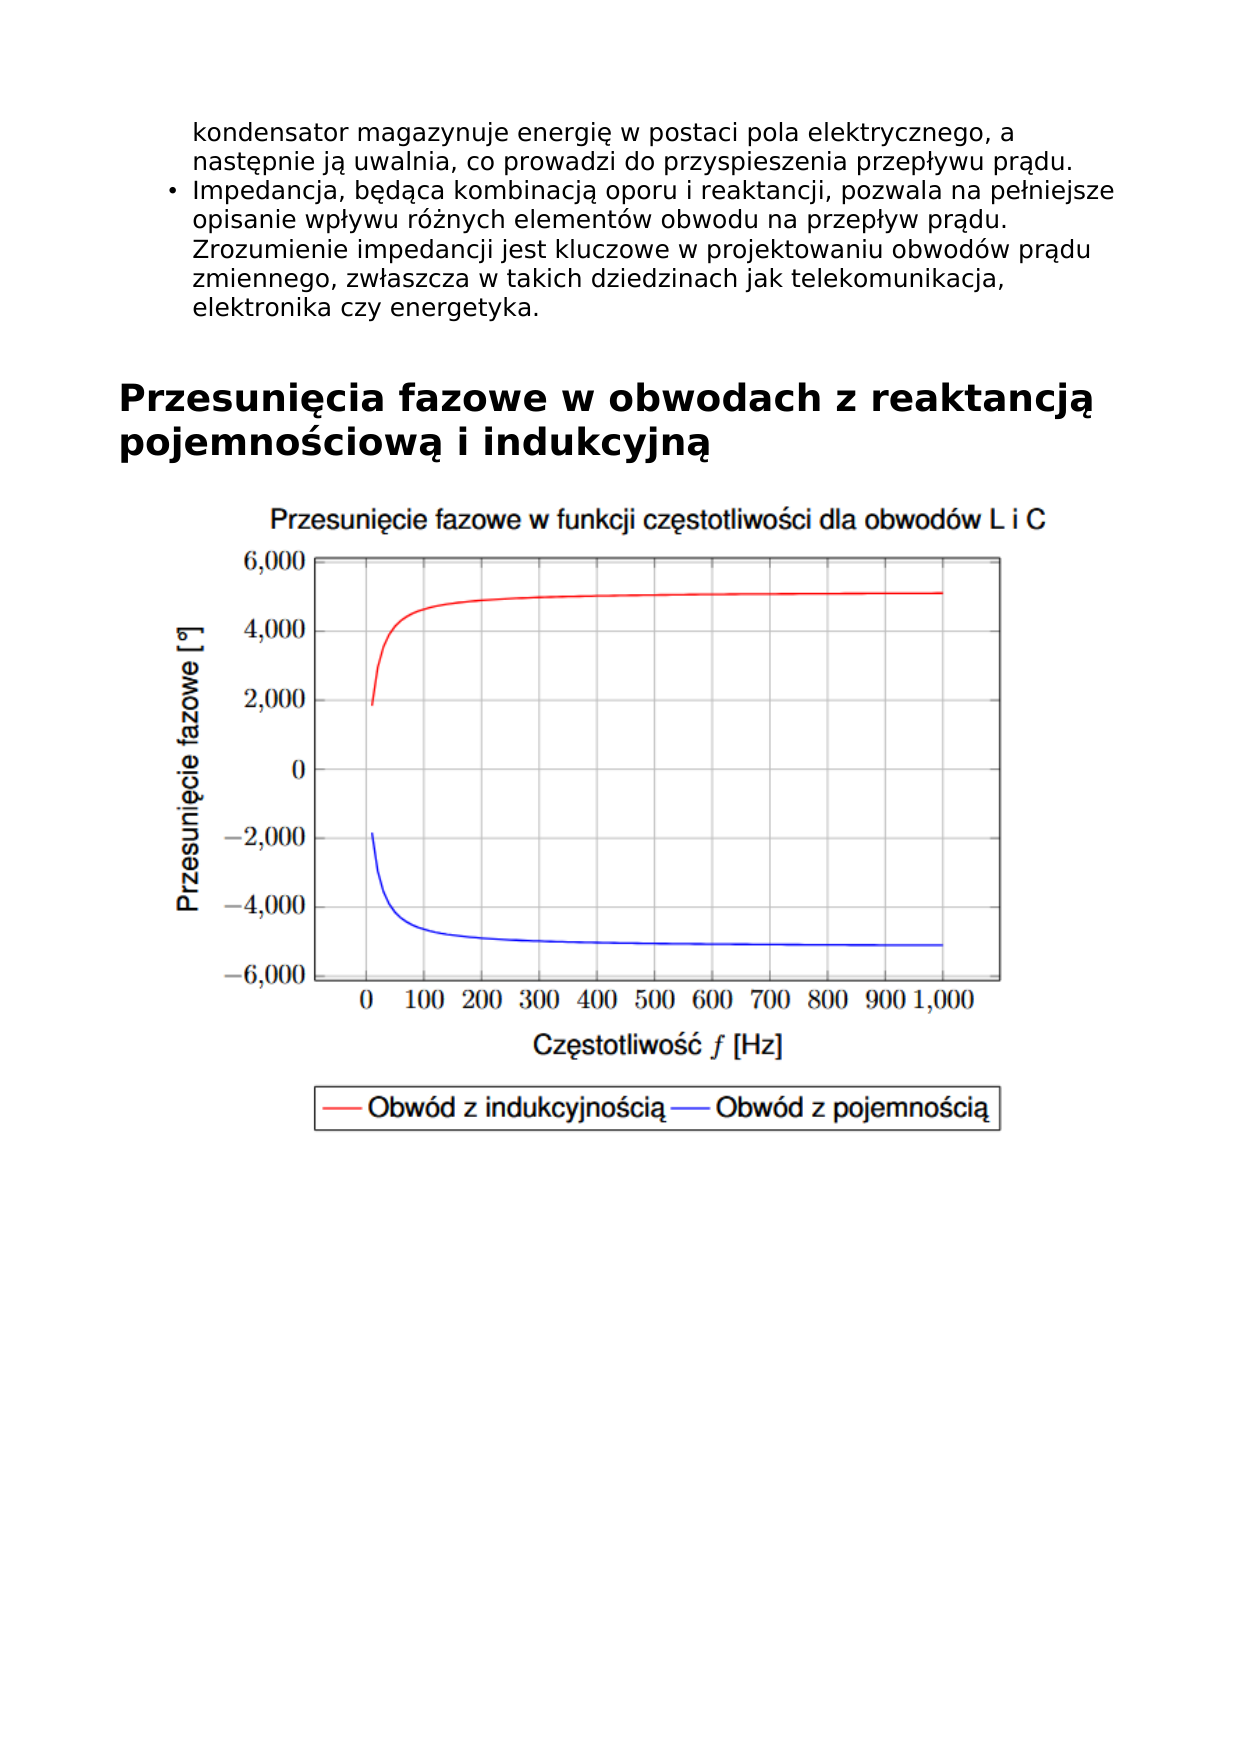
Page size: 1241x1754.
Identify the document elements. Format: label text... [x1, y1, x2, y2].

picture [118, 476, 1123, 1149]
list kondensator magazynuje energię w postaci pola elektrycznego, a następnie ją uwalnia, co prowadzi do przyspieszenia przepływu prądu. [177, 118, 1122, 176]
list Impedancja, będąca kombinacją oporu i reaktancji, pozwala na pełniejsze opisanie wpływu różnych elementów obwodu na przepływ prądu. Zrozumienie impedancji jest kluczowe w projektowaniu obwodów prądu zmiennego, zwłaszcza w takich dziedzinach jak telekomunikacja, elektronika czy energetyka. [177, 176, 1122, 322]
subtitle Przesunięcia fazowe w obwodach z reaktancją pojemnościową i indukcyjną [118, 377, 1122, 464]
